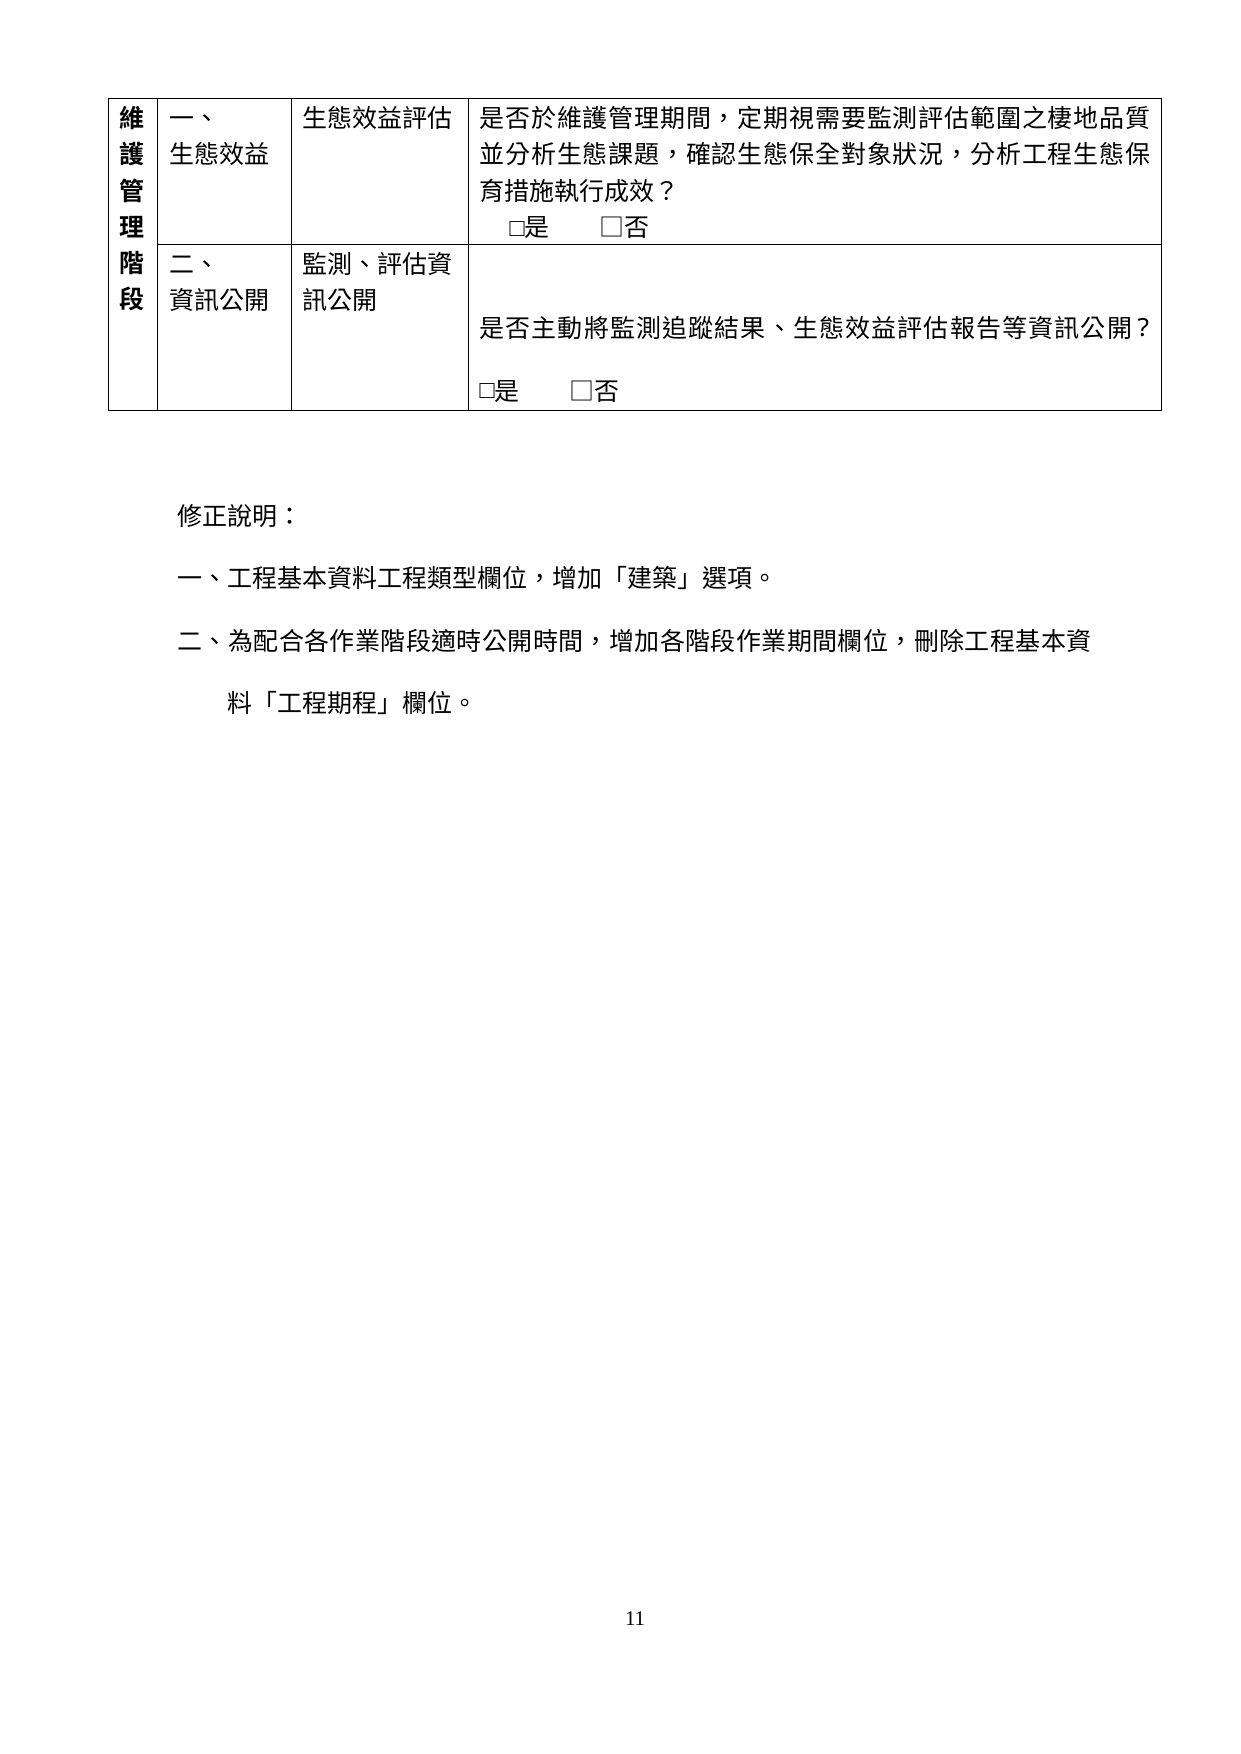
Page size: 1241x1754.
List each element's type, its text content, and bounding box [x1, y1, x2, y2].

table_cell 監測、評估資訊公開 [292, 245, 468, 410]
table_cell 二、 資訊公開 [158, 245, 291, 410]
text 二、為配合各作業階段適時公開時間，增加各階段作業期間欄位，刪除工程基本資料「工程期程」欄位。 [177, 597, 1092, 722]
text 修正說明： [177, 472, 1092, 535]
table_cell 生態效益評估 [292, 99, 468, 243]
table_cell 一、 生態效益 [158, 99, 291, 243]
table_cell 是否於維護管理期間，定期視需要監測評估範圍之棲地品質並分析生態課題，確認生態保全對象狀況，分析工程生態保育措施執行成效？ □是 □否 [469, 99, 1161, 243]
text 一、工程基本資料工程類型欄位，增加「建築」選項。 [177, 535, 1092, 597]
table_cell 維護管理階段 [109, 99, 157, 410]
table_cell 是否主動將監測追蹤結果、生態效益評估報告等資訊公開? □是 □否 [469, 245, 1161, 410]
